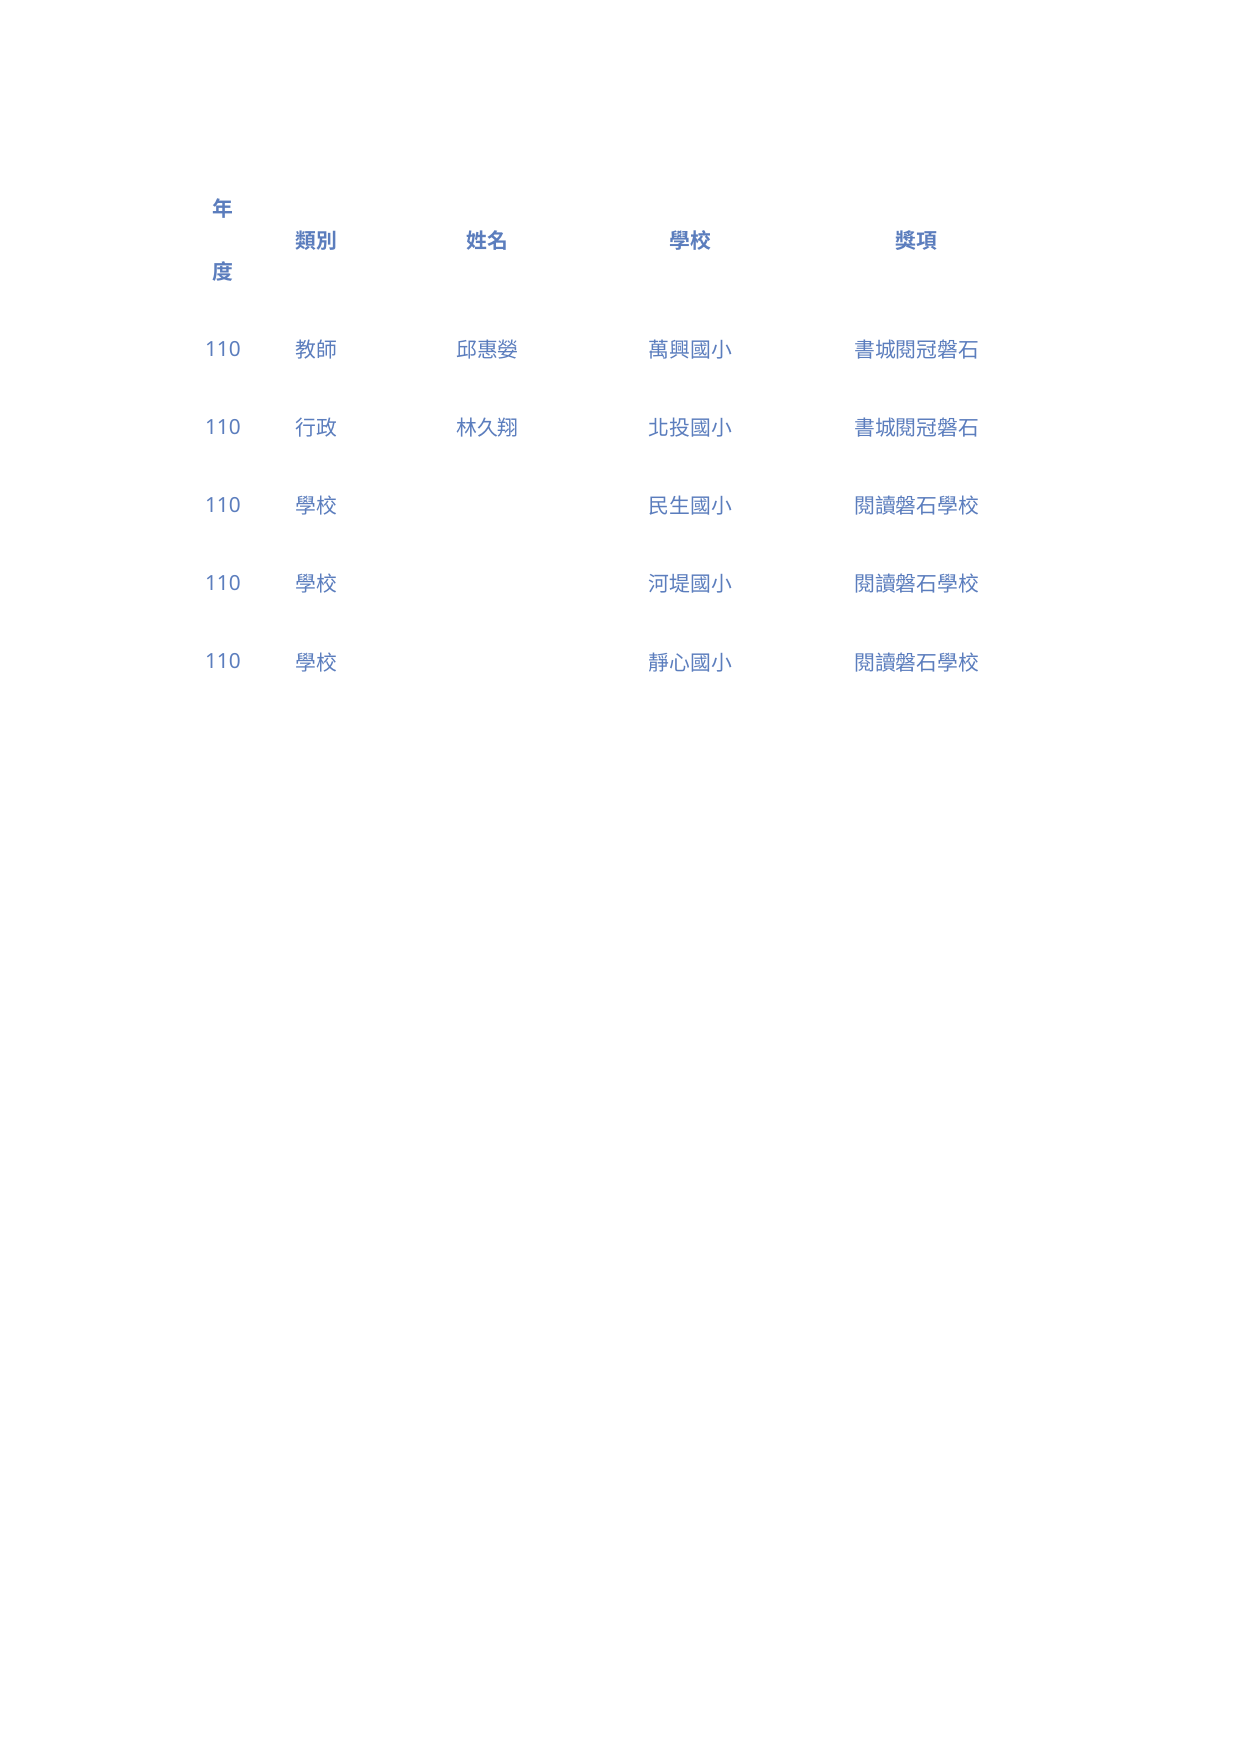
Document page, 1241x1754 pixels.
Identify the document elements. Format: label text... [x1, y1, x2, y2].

table_cell 教師 [258, 299, 374, 377]
table_cell 書城閱冠磐石 [780, 299, 1053, 377]
table_cell 邱惠嫈 [375, 299, 600, 377]
table_cell [375, 533, 600, 611]
table_cell 閱讀磐石學校 [780, 611, 1053, 689]
table_cell 書城閱冠磐石 [780, 377, 1053, 455]
table_header 姓名 [375, 158, 600, 299]
table_header 學校 [600, 158, 780, 299]
table_cell 110 [188, 611, 257, 689]
table_cell 110 [188, 377, 257, 455]
table_cell 110 [188, 299, 257, 377]
table_cell 閱讀磐石學校 [780, 533, 1053, 611]
table_cell 林久翔 [375, 377, 600, 455]
table_header 年度 [188, 158, 257, 299]
table_header 類別 [258, 158, 374, 299]
table_cell [375, 455, 600, 533]
table_cell 閱讀磐石學校 [780, 455, 1053, 533]
table_cell 北投國小 [600, 377, 780, 455]
table_cell 學校 [258, 455, 374, 533]
table_cell 學校 [258, 611, 374, 689]
table_cell 110 [188, 455, 257, 533]
table_cell 行政 [258, 377, 374, 455]
table_cell 民生國小 [600, 455, 780, 533]
table_cell 學校 [258, 533, 374, 611]
table_cell [375, 611, 600, 689]
table_cell 110 [188, 533, 257, 611]
table_cell 萬興國小 [600, 299, 780, 377]
table_cell 河堤國小 [600, 533, 780, 611]
table_cell 靜心國小 [600, 611, 780, 689]
table_header 獎項 [780, 158, 1053, 299]
